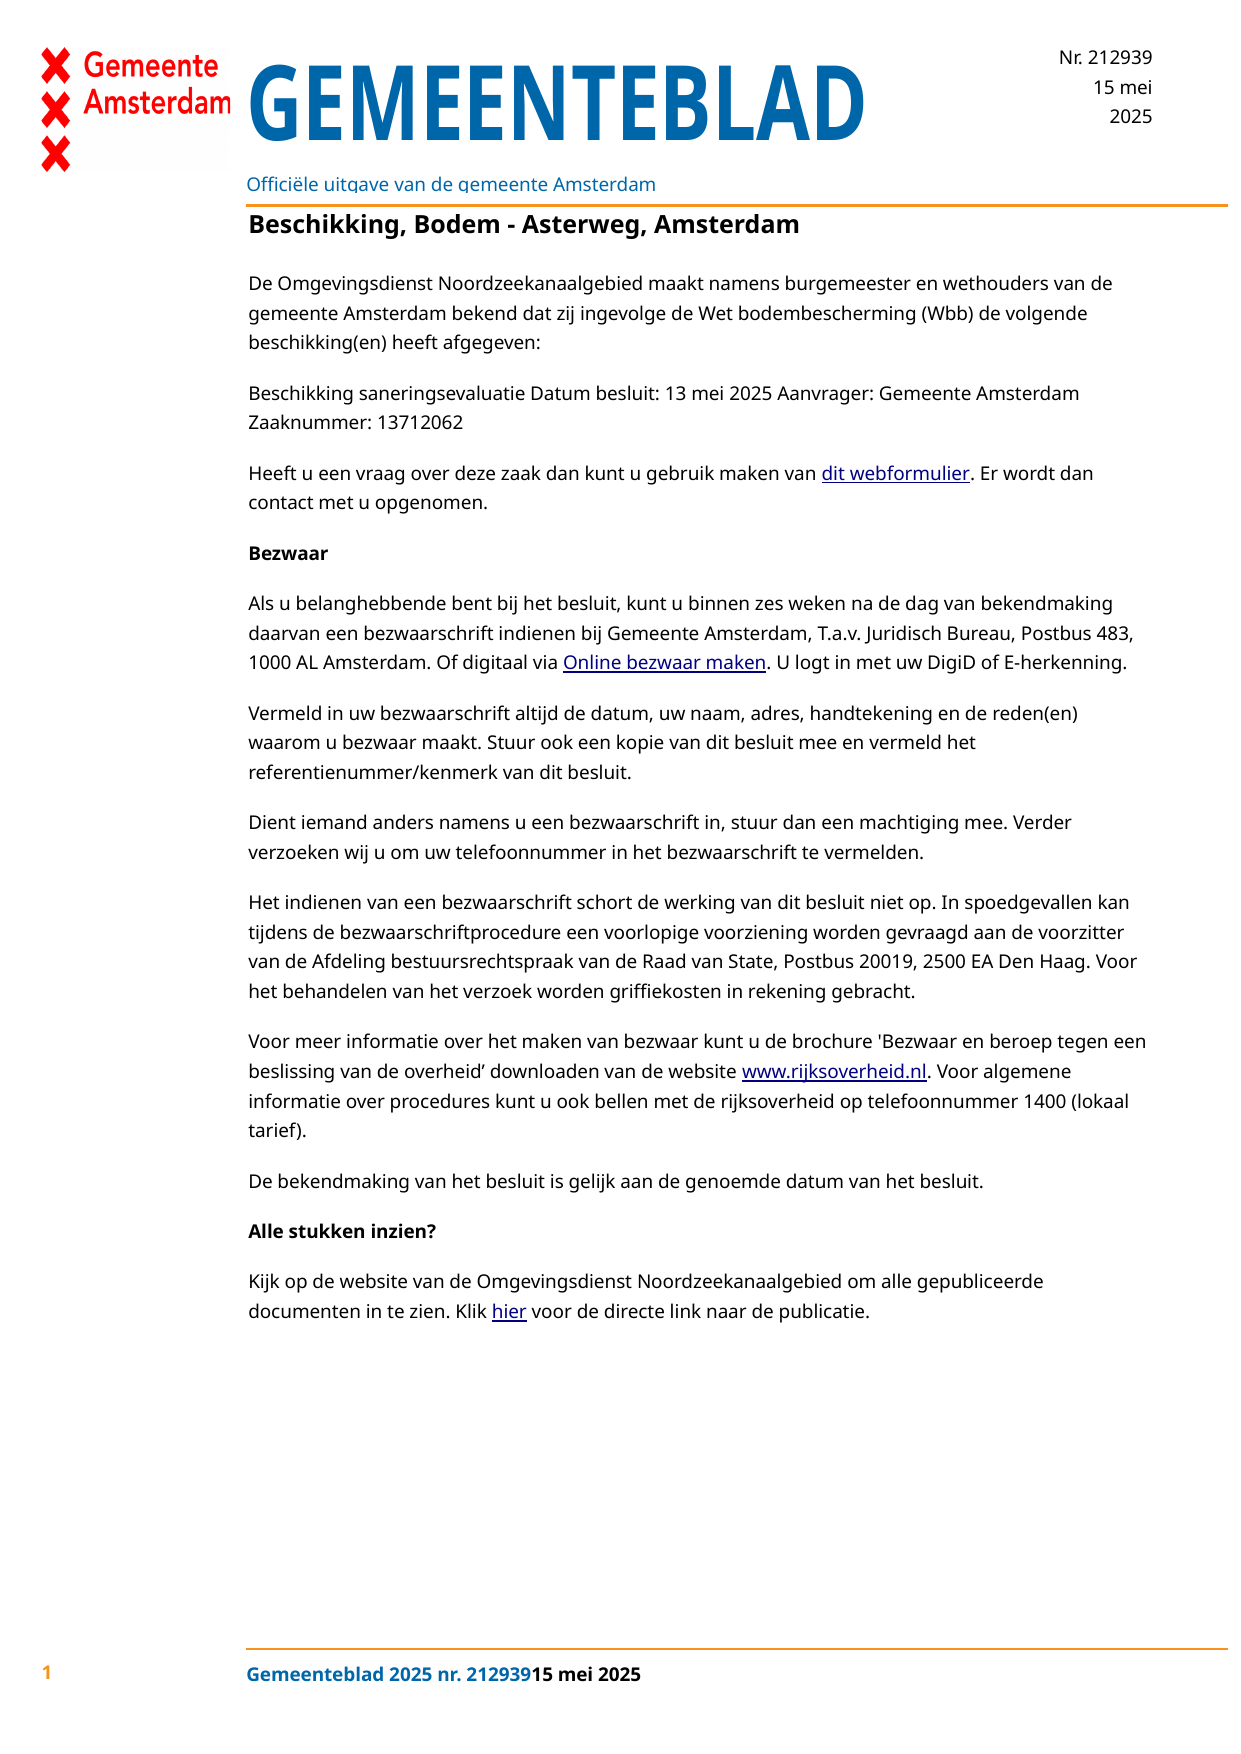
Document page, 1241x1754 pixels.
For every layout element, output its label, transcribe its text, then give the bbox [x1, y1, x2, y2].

text Als u belanghebbende bent bij het besluit, kunt u binnen zes weken na de dag van bekendmaking daarvan een bezwaarschrift indienen bij Gemeente Amsterdam, T.a.v. Juridisch Bureau, Postbus 483, 1000 AL Amsterdam. Of digitaal via Online bezwaar maken. U logt in met uw DigiD of E-herkenning. [248, 590, 1152, 675]
text Bezwaar [248, 540, 1152, 566]
text Kijk op de website van de Omgevingsdienst Noordzeekanaalgebied om alle gepubliceerde documenten in te zien. Klik hier voor de directe link naar de publicatie. [248, 1269, 1152, 1324]
text Beschikking, Bodem - Asterweg, Amsterdam [248, 207, 1152, 241]
text Vermeld in uw bezwaarschrift altijd de datum, uw naam, adres, handtekening en de reden(en) waarom u bezwaar maakt. Stuur ook een kopie van dit besluit mee en vermeld het referentienummer/kenmerk van dit besluit. [248, 700, 1152, 785]
text Heeft u een vraag over deze zaak dan kunt u gebruik maken van dit webformulier. Er wordt dan contact met u opgenomen. [248, 460, 1152, 515]
text Voor meer informatie over het maken van bezwaar kunt u de brochure 'Bezwaar en beroep tegen een beslissing van de overheid’ downloaden van de website www.rijksoverheid.nl. Voor algemene informatie over procedures kunt u ook bellen met de rijksoverheid op telefoonnummer 1400 (lokaal tarief). [248, 1029, 1152, 1143]
text Het indienen van een bezwaarschrift schort de werking van dit besluit niet op. In spoedgevallen kan tijdens de bezwaarschriftprocedure een voorlopige voorziening worden gevraagd aan de voorzitter van de Afdeling bestuursrechtspraak van de Raad van State, Postbus 20019, 2500 EA Den Haag. Voor het behandelen van het verzoek worden griffiekosten in rekening gebracht. [248, 889, 1152, 1004]
text Dient iemand anders namens u een bezwaarschrift in, stuur dan een machtiging mee. Verder verzoeken wij u om uw telefoonnummer in het bezwaarschrift te vermelden. [248, 809, 1152, 865]
text De Omgevingsdienst Noordzeekanaalgebied maakt namens burgemeester en wethouders van de gemeente Amsterdam bekend dat zij ingevolge de Wet bodembescherming (Wbb) de volgende beschikking(en) heeft afgegeven: [248, 270, 1152, 355]
text Beschikking saneringsevaluatie Datum besluit: 13 mei 2025 Aanvrager: Gemeente Amsterdam Zaaknummer: 13712062 [248, 380, 1152, 435]
text Alle stukken inzien? [248, 1218, 1152, 1244]
picture [41, 47, 231, 172]
text De bekendmaking van het besluit is gelijk aan de genoemde datum van het besluit. [248, 1168, 1152, 1193]
